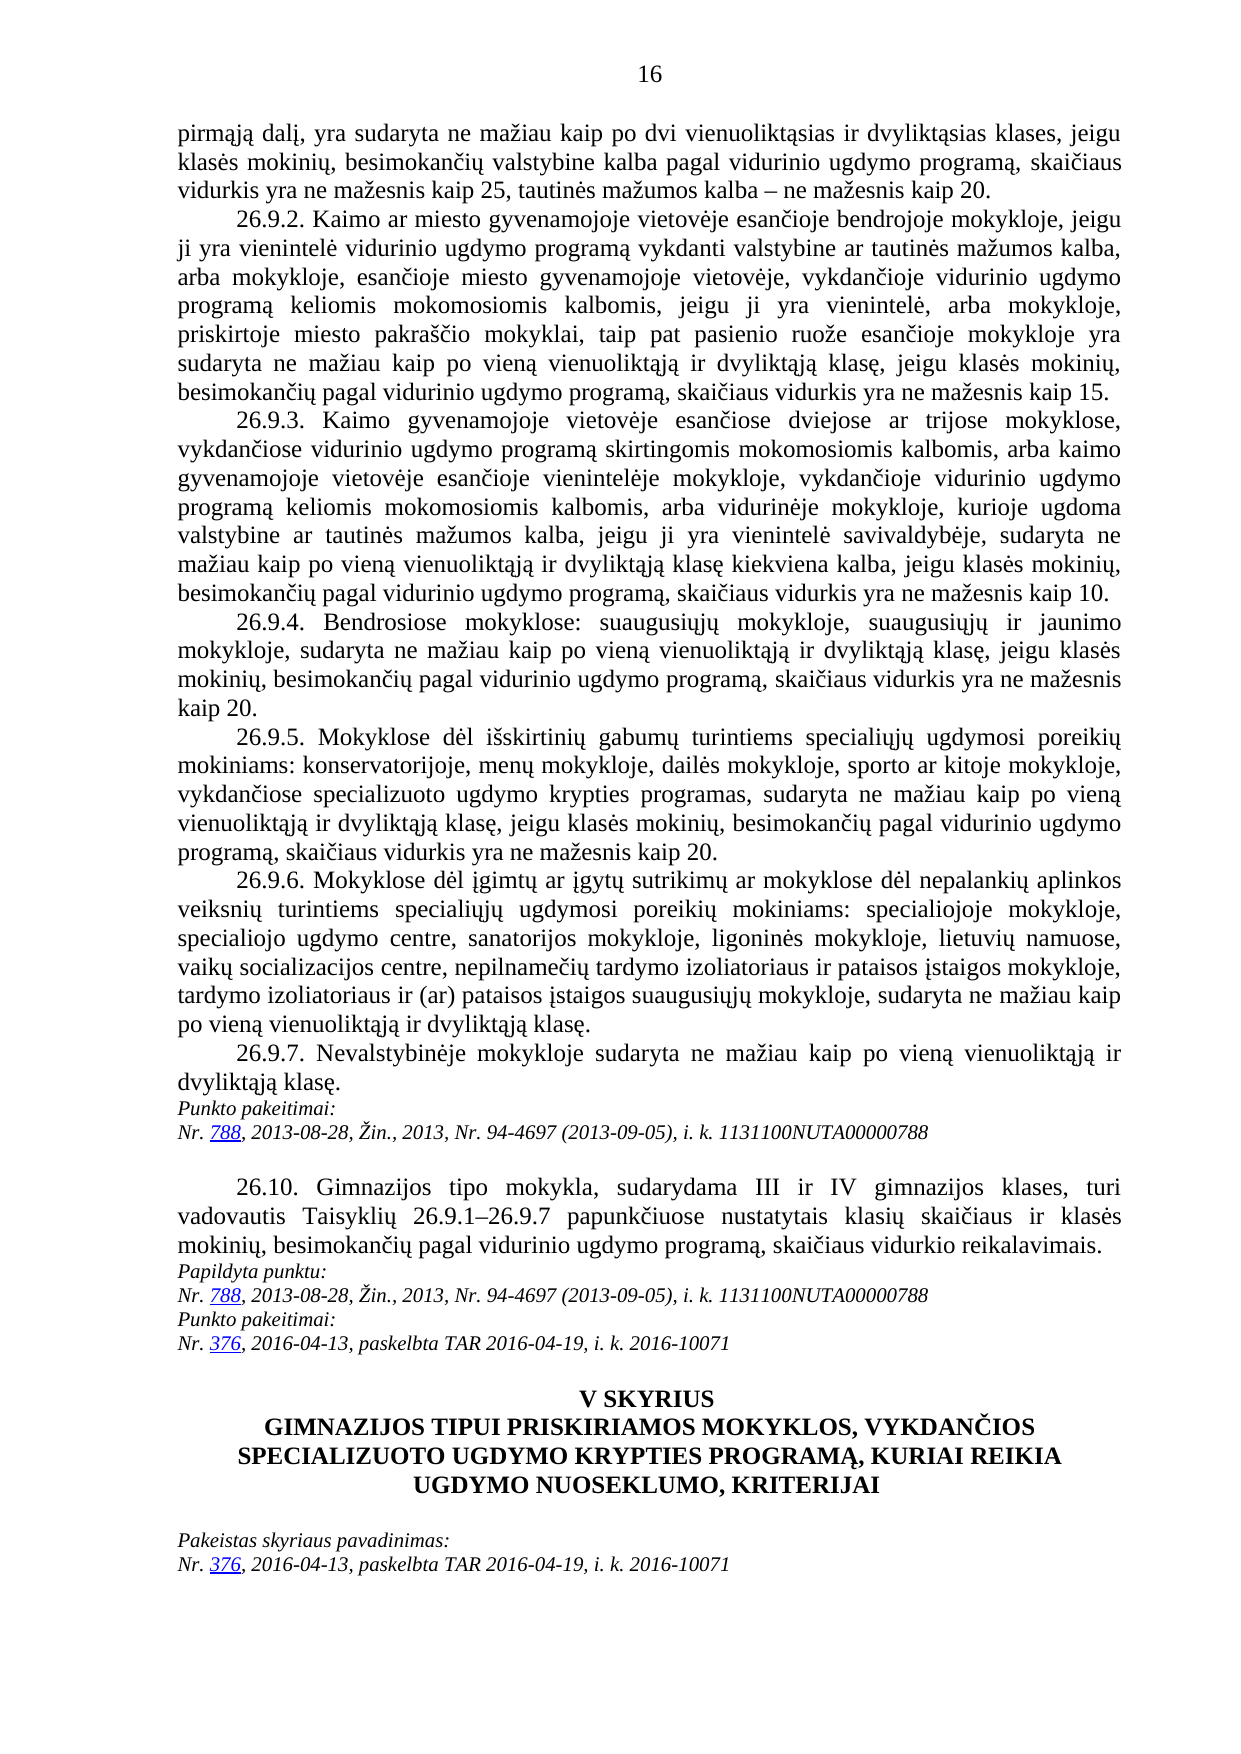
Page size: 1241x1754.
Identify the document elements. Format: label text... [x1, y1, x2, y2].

text 26.9.2. Kaimo ar miesto gyvenamojoje vietovėje esančioje bendrojoje mokykloje, jeigu ji yra vienintelė vidurinio ugdymo programą vykdanti valstybine ar tautinės mažumos kalba, arba mokykloje, esančioje miesto gyvenamojoje vietovėje, vykdančioje vidurinio ugdymo programą keliomis mokomosiomis kalbomis, jeigu ji yra vienintelė, arba mokykloje, priskirtoje miesto pakraščio mokyklai, taip pat pasienio ruože esančioje mokykloje yra sudaryta ne mažiau kaip po vieną vienuoliktąją ir dvyliktąją klasę, jeigu klasės mokinių, besimokančių pagal vidurinio ugdymo programą, skaičiaus vidurkis yra ne mažesnis kaip 15. [177, 204, 1122, 406]
text 26.9.7. Nevalstybinėje mokykloje sudaryta ne mažiau kaip po vieną vienuoliktąją ir dvyliktąją klasę. [177, 1038, 1122, 1096]
text Nr. 788, 2013-08-28, Žin., 2013, Nr. 94-4697 (2013-09-05), i. k. 1131100NUTA00000788 [177, 1283, 1122, 1307]
text Pakeistas skyriaus pavadinimas: [177, 1527, 1122, 1552]
text V SKYRIUS GIMNAZIJOS TIPUI PRISKIRIAMOS MOKYKLOS, VYKDANČIOS SPECIALIZUOTO UGDYMO KRYPTIES PROGRAMĄ, KURIAI REIKIA UGDYMO NUOSEKLUMO, KRITERIJAI [177, 1384, 1122, 1499]
text 26.9.4. Bendrosiose mokyklose: suaugusiųjų mokykloje, suaugusiųjų ir jaunimo mokykloje, sudaryta ne mažiau kaip po vieną vienuoliktąją ir dvyliktąją klasę, jeigu klasės mokinių, besimokančių pagal vidurinio ugdymo programą, skaičiaus vidurkis yra ne mažesnis kaip 20. [177, 607, 1122, 722]
text 26.10. Gimnazijos tipo mokykla, sudarydama III ir IV gimnazijos klases, turi vadovautis Taisyklių 26.9.1–26.9.7 papunkčiuose nustatytais klasių skaičiaus ir klasės mokinių, besimokančių pagal vidurinio ugdymo programą, skaičiaus vidurkio reikalavimais. [177, 1172, 1122, 1259]
text pirmąją dalį, yra sudaryta ne mažiau kaip po dvi vienuoliktąsias ir dvyliktąsias klases, jeigu klasės mokinių, besimokančių valstybine kalba pagal vidurinio ugdymo programą, skaičiaus vidurkis yra ne mažesnis kaip 25, tautinės mažumos kalba – ne mažesnis kaip 20. [177, 118, 1122, 204]
text Papildyta punktu: [177, 1259, 1122, 1283]
text Nr. 376, 2016-04-13, paskelbta TAR 2016-04-19, i. k. 2016-10071 [177, 1331, 1122, 1355]
text Punkto pakeitimai: [177, 1096, 1122, 1120]
text 26.9.6. Mokyklose dėl įgimtų ar įgytų sutrikimų ar mokyklose dėl nepalankių aplinkos veiksnių turintiems specialiųjų ugdymosi poreikių mokiniams: specialiojoje mokykloje, specialiojo ugdymo centre, sanatorijos mokykloje, ligoninės mokykloje, lietuvių namuose, vaikų socializacijos centre, nepilnamečių tardymo izoliatoriaus ir pataisos įstaigos mokykloje, tardymo izoliatoriaus ir (ar) pataisos įstaigos suaugusiųjų mokykloje, sudaryta ne mažiau kaip po vieną vienuoliktąją ir dvyliktąją klasę. [177, 866, 1122, 1038]
text 26.9.5. Mokyklose dėl išskirtinių gabumų turintiems specialiųjų ugdymosi poreikių mokiniams: konservatorijoje, menų mokykloje, dailės mokykloje, sporto ar kitoje mokykloje, vykdančiose specializuoto ugdymo krypties programas, sudaryta ne mažiau kaip po vieną vienuoliktąją ir dvyliktąją klasę, jeigu klasės mokinių, besimokančių pagal vidurinio ugdymo programą, skaičiaus vidurkis yra ne mažesnis kaip 20. [177, 722, 1122, 866]
text 26.9.3. Kaimo gyvenamojoje vietovėje esančiose dviejose ar trijose mokyklose, vykdančiose vidurinio ugdymo programą skirtingomis mokomosiomis kalbomis, arba kaimo gyvenamojoje vietovėje esančioje vienintelėje mokykloje, vykdančioje vidurinio ugdymo programą keliomis mokomosiomis kalbomis, arba vidurinėje mokykloje, kurioje ugdoma valstybine ar tautinės mažumos kalba, jeigu ji yra vienintelė savivaldybėje, sudaryta ne mažiau kaip po vieną vienuoliktąją ir dvyliktąją klasę kiekviena kalba, jeigu klasės mokinių, besimokančių pagal vidurinio ugdymo programą, skaičiaus vidurkis yra ne mažesnis kaip 10. [177, 406, 1122, 607]
text Nr. 376, 2016-04-13, paskelbta TAR 2016-04-19, i. k. 2016-10071 [177, 1552, 1122, 1576]
text Punkto pakeitimai: [177, 1307, 1122, 1331]
text Nr. 788, 2013-08-28, Žin., 2013, Nr. 94-4697 (2013-09-05), i. k. 1131100NUTA00000788 [177, 1120, 1122, 1144]
